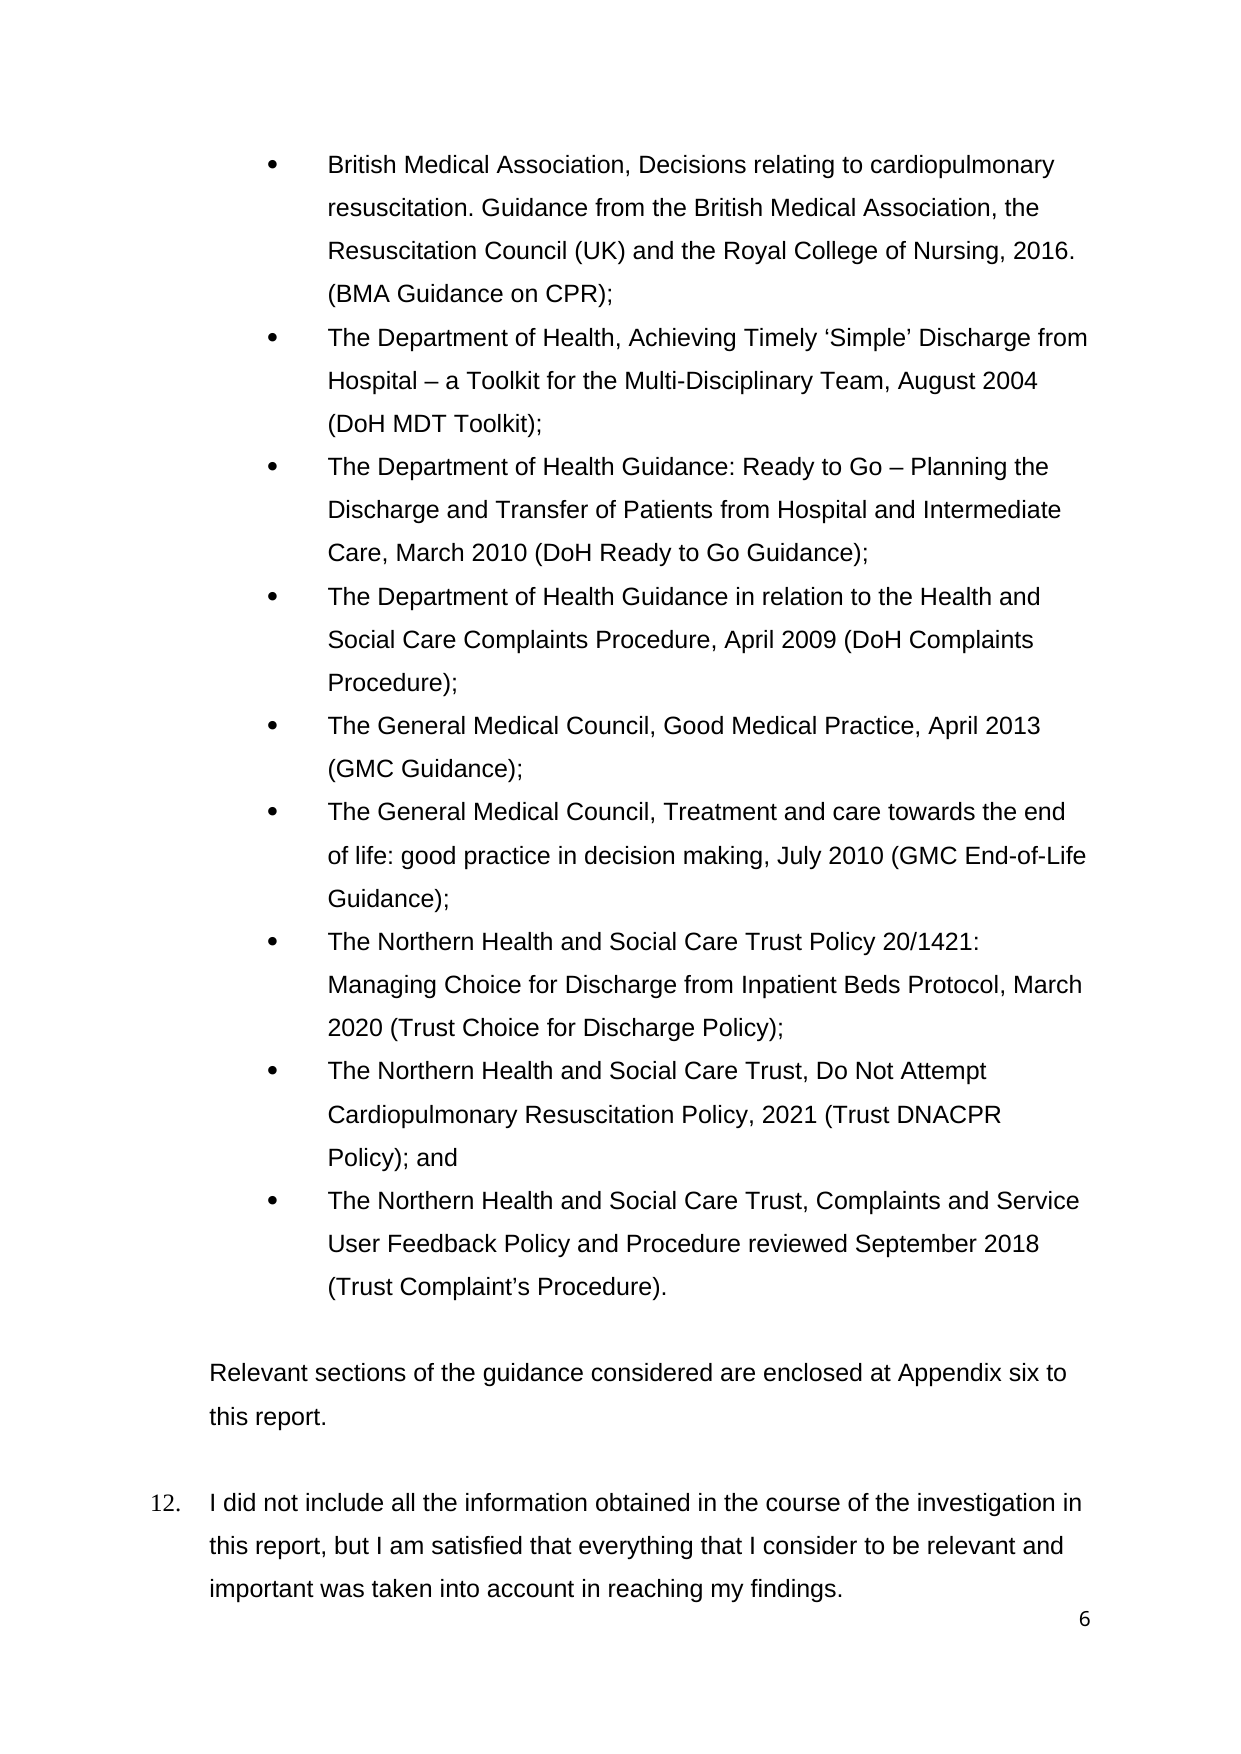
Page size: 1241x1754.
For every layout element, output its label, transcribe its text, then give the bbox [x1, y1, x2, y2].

list British Medical Association, Decisions relating to cardiopulmonary resuscitation. Guidance from the British Medical Association, the Resuscitation Council (UK) and the Royal College of Nursing, 2016. (BMA Guidance on CPR); [268, 150, 1090, 308]
list I did not include all the information obtained in the course of the investigation in this report, but I am satisfied that everything that I consider to be relevant and important was taken into account in reaching my findings. [150, 1488, 1090, 1603]
list The Department of Health Guidance: Ready to Go – Planning the Discharge and Transfer of Patients from Hospital and Intermediate Care, March 2010 (DoH Ready to Go Guidance); [268, 452, 1090, 567]
list The General Medical Council, Good Medical Practice, April 2013 (GMC Guidance); [268, 711, 1090, 783]
list The Northern Health and Social Care Trust Policy 20/1421: Managing Choice for Discharge from Inpatient Beds Protocol, March 2020 (Trust Choice for Discharge Policy); [268, 927, 1090, 1042]
list The Northern Health and Social Care Trust, Do Not Attempt Cardiopulmonary Resuscitation Policy, 2021 (Trust DNACPR Policy); and [268, 1056, 1090, 1171]
list The Department of Health, Achieving Timely ‘Simple’ Discharge from Hospital – a Toolkit for the Multi-Disciplinary Team, August 2004 (DoH MDT Toolkit); [268, 323, 1090, 438]
list The Northern Health and Social Care Trust, Complaints and Service User Feedback Policy and Procedure reviewed September 2018 (Trust Complaint’s Procedure). [268, 1186, 1090, 1301]
list The Department of Health Guidance in relation to the Health and Social Care Complaints Procedure, April 2009 (DoH Complaints Procedure); [268, 582, 1090, 697]
text Relevant sections of the guidance considered are enclosed at Appendix six to this report. [209, 1358, 1090, 1430]
list The General Medical Council, Treatment and care towards the end of life: good practice in decision making, July 2010 (GMC End-of-Life Guidance); [268, 797, 1090, 912]
